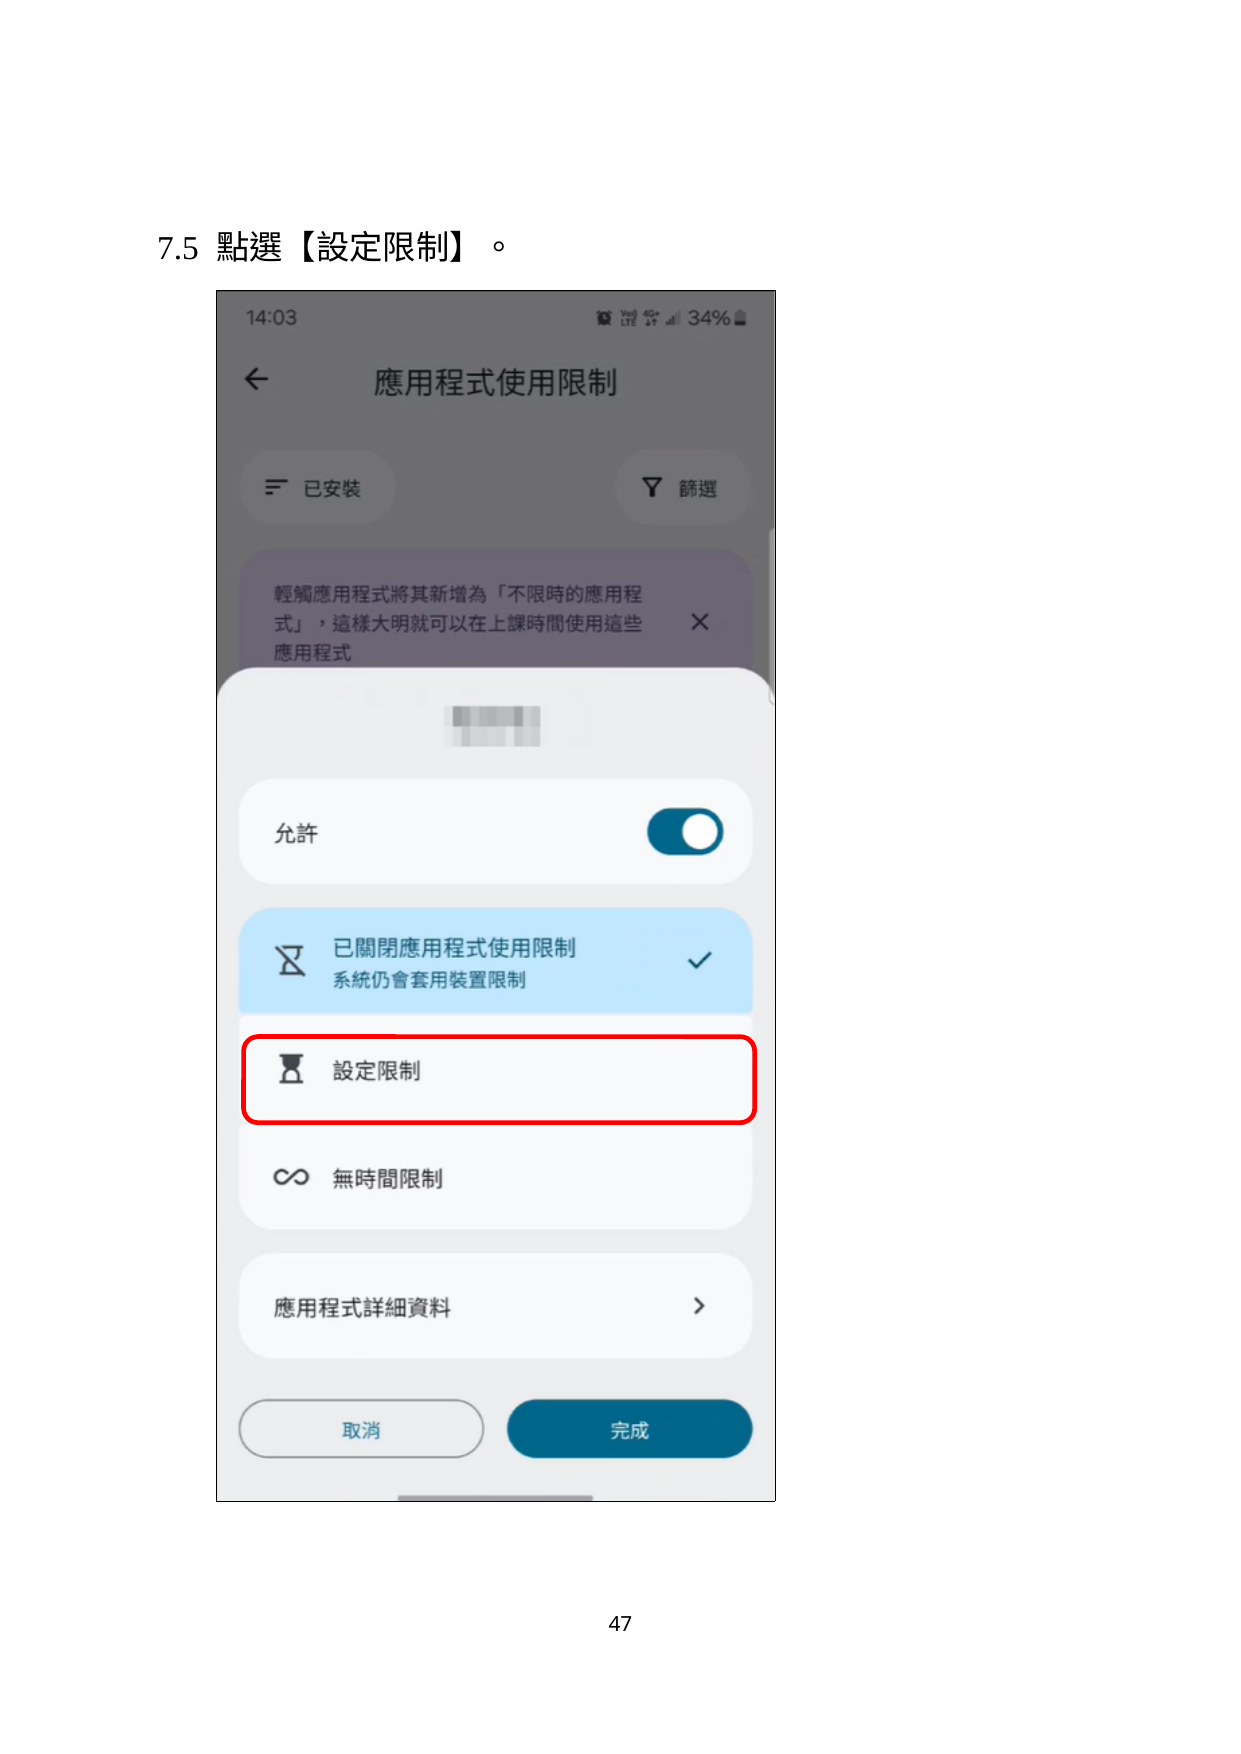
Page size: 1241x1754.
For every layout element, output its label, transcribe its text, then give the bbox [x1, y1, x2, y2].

list 點選【設定限制】。 [157, 208, 1128, 283]
picture [217, 291, 775, 1501]
